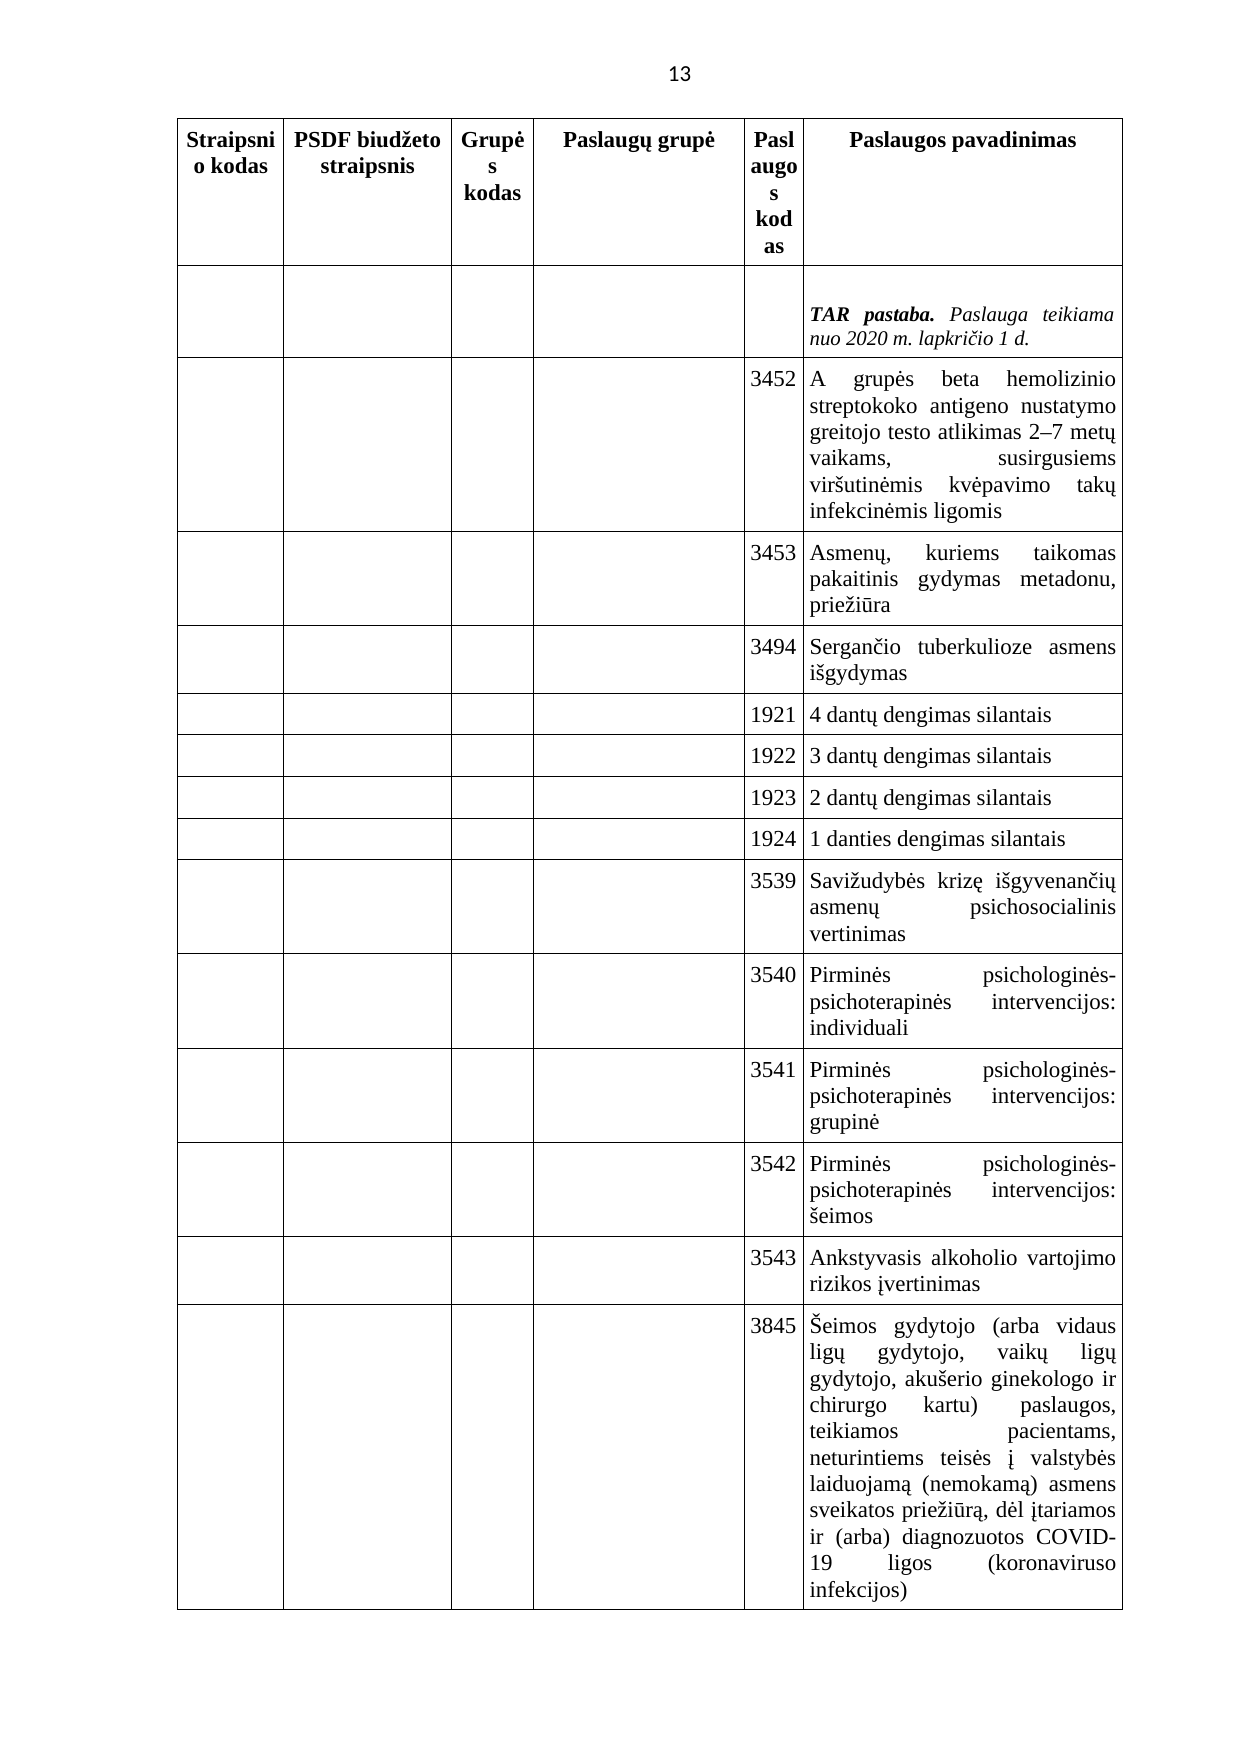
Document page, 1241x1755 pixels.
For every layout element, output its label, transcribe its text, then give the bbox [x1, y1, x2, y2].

table_cell [452, 954, 533, 1047]
table_cell Šeimos gydytojo (arba vidaus ligų gydytojo, vaikų ligų gydytojo, akušerio ginekologo ir chirurgo kartu) paslaugos, teikiamos pacientams, neturintiems teisės į valstybės laiduojamą (nemokamą) asmens sveikatos priežiūrą, dėl įtariamos ir (arba) diagnozuotos COVID-19 ligos (koronaviruso infekcijos) [804, 1305, 1122, 1609]
table_cell [284, 358, 451, 531]
table_cell [452, 777, 533, 817]
table_cell Savižudybės krizę išgyvenančių asmenų psichosocialinis vertinimas [804, 860, 1122, 953]
table_cell [534, 694, 744, 734]
table_cell Pirminės psichologinės-psichoterapinės intervencijos: individuali [804, 954, 1122, 1047]
table_cell [452, 1049, 533, 1142]
table_cell 3540 [745, 954, 803, 1047]
table_cell [178, 694, 283, 734]
table_cell 3845 [745, 1305, 803, 1609]
table_cell [178, 954, 283, 1047]
table_cell [452, 532, 533, 625]
table_cell [178, 819, 283, 859]
table_cell [452, 626, 533, 693]
table_cell [284, 1237, 451, 1304]
table_cell [178, 777, 283, 817]
table_cell Asmenų, kuriems taikomas pakaitinis gydymas metadonu, priežiūra [804, 532, 1122, 625]
table_cell [284, 1305, 451, 1609]
table_cell [534, 626, 744, 693]
table_cell [284, 860, 451, 953]
table_cell 1922 [745, 735, 803, 776]
table_cell 3539 [745, 860, 803, 953]
table_cell [452, 1237, 533, 1304]
table_header Grupės kodas [452, 119, 533, 265]
table_cell 3452 [745, 358, 803, 531]
table_cell [178, 1143, 283, 1236]
table_cell 3453 [745, 532, 803, 625]
table_cell Pirminės psichologinės-psichoterapinės intervencijos: grupinė [804, 1049, 1122, 1142]
table_cell Sergančio tuberkulioze asmens išgydymas [804, 626, 1122, 693]
table_cell A grupės beta hemolizinio streptokoko antigeno nustatymo greitojo testo atlikimas 2–7 metų vaikams, susirgusiems viršutinėmis kvėpavimo takų infekcinėmis ligomis [804, 358, 1122, 531]
table_cell [534, 777, 744, 817]
table_cell [284, 1143, 451, 1236]
table_cell [534, 1237, 744, 1304]
table_cell 3 dantų dengimas silantais [804, 735, 1122, 776]
table_header Paslaugos pavadinimas [804, 119, 1122, 265]
table_cell 3541 [745, 1049, 803, 1142]
table_header PSDF biudžeto straipsnis [284, 119, 451, 265]
table_cell Ankstyvasis alkoholio vartojimo rizikos įvertinimas [804, 1237, 1122, 1304]
table_cell [178, 860, 283, 953]
table_cell [178, 532, 283, 625]
table_cell [452, 266, 533, 357]
table_cell [178, 1049, 283, 1142]
table_cell 3542 [745, 1143, 803, 1236]
table_cell [284, 626, 451, 693]
table_cell [534, 532, 744, 625]
table_header Paslaugų grupė [534, 119, 744, 265]
table_cell 1921 [745, 694, 803, 734]
table_cell 2 dantų dengimas silantais [804, 777, 1122, 817]
table_cell [534, 860, 744, 953]
table_cell 1924 [745, 819, 803, 859]
table_cell [284, 954, 451, 1047]
table_cell TAR pastaba. Paslauga teikiama nuo 2020 m. lapkričio 1 d. [804, 266, 1122, 357]
table_cell [452, 358, 533, 531]
table_cell [452, 1305, 533, 1609]
table_cell [284, 266, 451, 357]
table_header Straipsnio kodas [178, 119, 283, 265]
table_cell [452, 735, 533, 776]
table_cell [534, 1049, 744, 1142]
table_cell [534, 735, 744, 776]
table_cell [178, 358, 283, 531]
table_cell [284, 777, 451, 817]
table_cell [452, 1143, 533, 1236]
table_cell [534, 1305, 744, 1609]
table_cell [452, 819, 533, 859]
table_cell [534, 266, 744, 357]
table_cell 4 dantų dengimas silantais [804, 694, 1122, 734]
table_cell Pirminės psichologinės-psichoterapinės intervencijos: šeimos [804, 1143, 1122, 1236]
table_cell [284, 532, 451, 625]
table_cell [284, 735, 451, 776]
table_cell 3543 [745, 1237, 803, 1304]
table_cell [178, 735, 283, 776]
table_cell 3494 [745, 626, 803, 693]
table_cell [178, 626, 283, 693]
table_cell [534, 1143, 744, 1236]
table_cell [178, 266, 283, 357]
table_cell [534, 954, 744, 1047]
table_cell [534, 358, 744, 531]
table_cell [452, 694, 533, 734]
table_cell 1 danties dengimas silantais [804, 819, 1122, 859]
table_cell 1923 [745, 777, 803, 817]
table_cell [284, 819, 451, 859]
table_cell [284, 694, 451, 734]
table_cell [284, 1049, 451, 1142]
table_cell [178, 1237, 283, 1304]
table_cell [534, 819, 744, 859]
table_cell [178, 1305, 283, 1609]
table_cell [452, 860, 533, 953]
table_header Paslaugos kodas [745, 119, 803, 265]
table_cell [745, 266, 803, 357]
